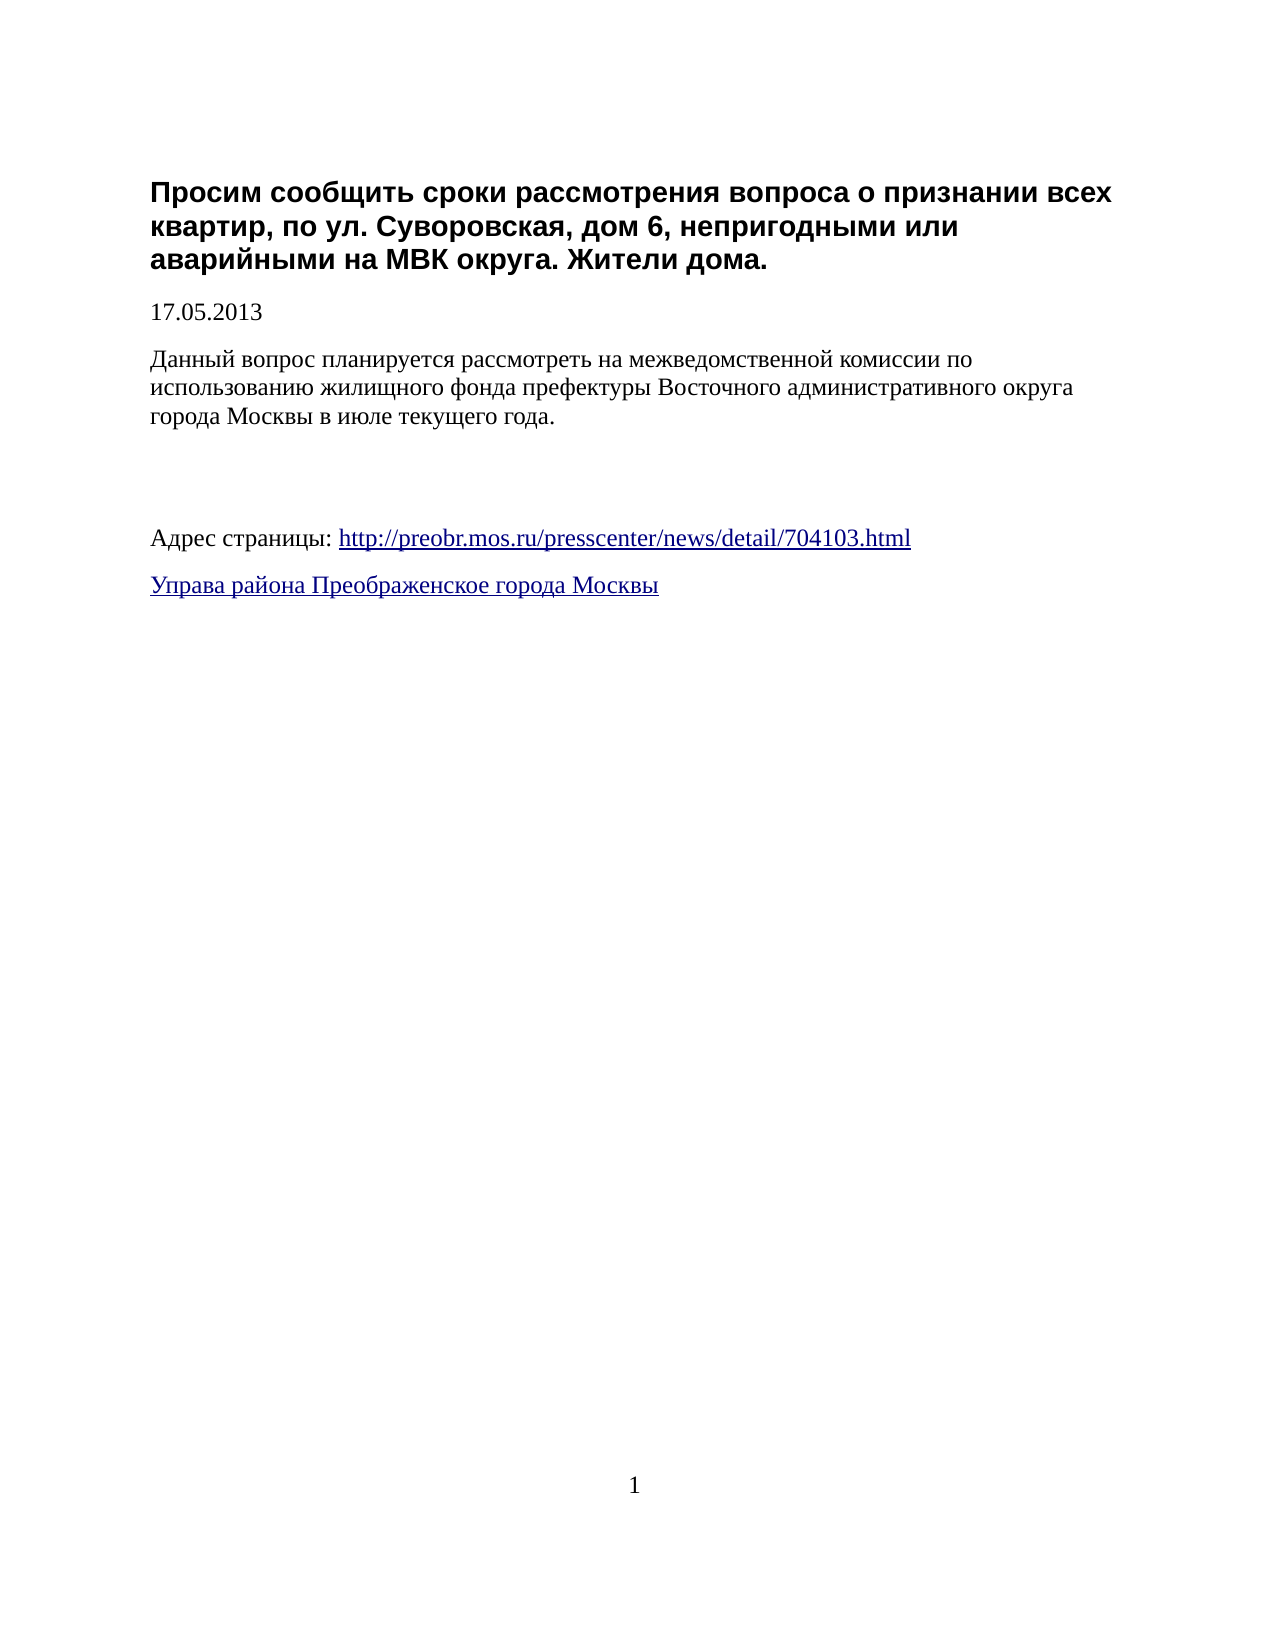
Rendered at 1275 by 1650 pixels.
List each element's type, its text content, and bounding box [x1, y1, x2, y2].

text Управа района Преображенское города Москвы [150, 570, 1125, 599]
text 17.05.2013 [150, 297, 1125, 326]
subtitle Просим сообщить сроки рассмотрения вопроса о признании всех квартир, по ул. Суворовская, дом 6, непригодными или аварийными на МВК округа. Жители дома. [150, 175, 1125, 276]
text Данный вопрос планируется рассмотреть на межведомственной комиссии по использованию жилищного фонда префектуры Восточного административного округа города Москвы в июле текущего года. [150, 344, 1125, 430]
text Адрес страницы: http://preobr.mos.ru/presscenter/news/detail/704103.html [150, 523, 1125, 552]
